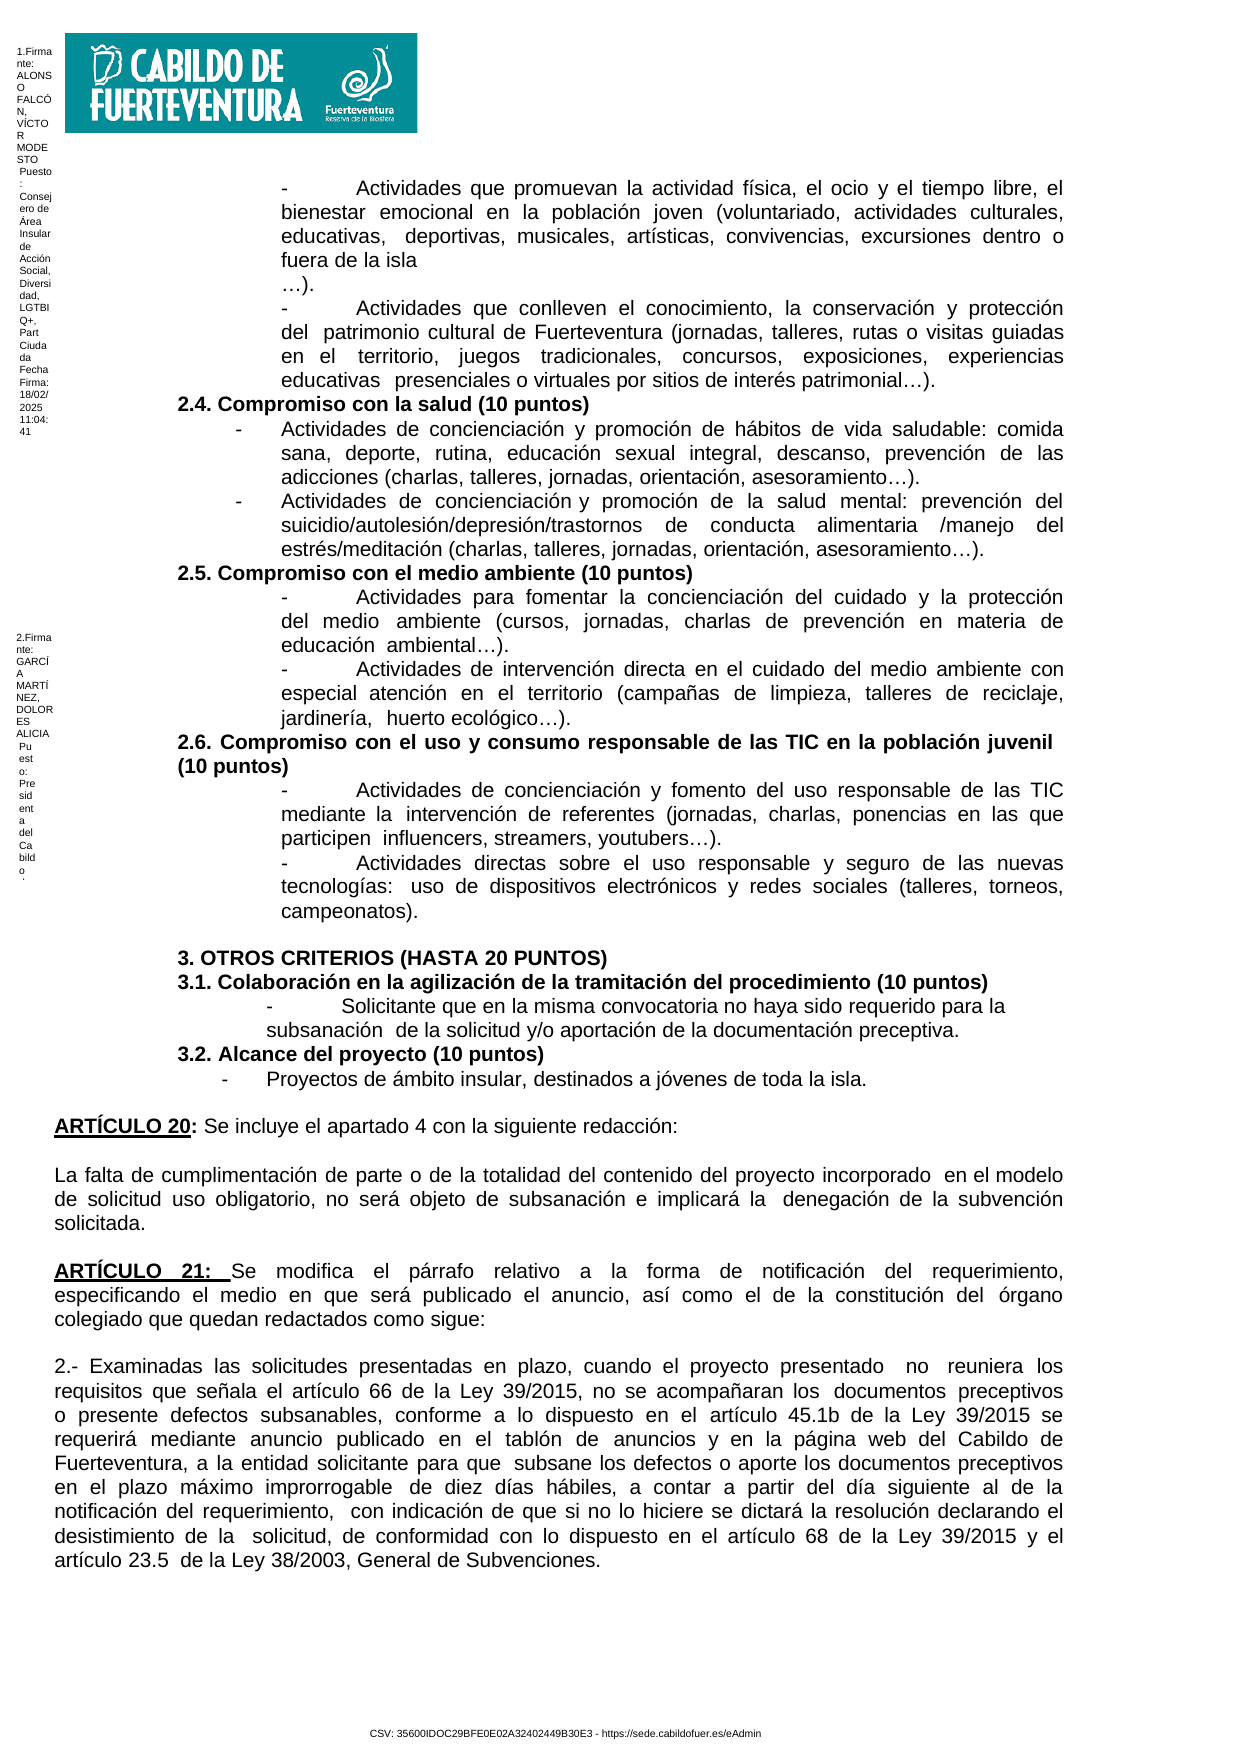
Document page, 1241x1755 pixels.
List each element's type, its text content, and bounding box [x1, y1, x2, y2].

text La falta de cumplimentación de parte o de la totalidad del contenido del proyecto incorporado en el modelo de solicitud uso obligatorio, no será objeto de subsanación e implicará la denegación de la subvención solicitada. [54, 1162, 1064, 1235]
list Actividades de intervención directa en el cuidado del medio ambiente con especial atención en el territorio (campañas de limpieza, talleres de reciclaje, jardinería, huerto ecológico…). [281, 657, 1064, 729]
list Actividades para fomentar la concienciación del cuidado y la protección del medio ambiente (cursos, jornadas, charlas de prevención en materia de educación ambiental…). [281, 585, 1064, 657]
list Colaboración en la agilización de la tramitación del procedimiento (10 puntos) [177, 970, 1241, 994]
list Puesto: Presidenta del Cabildo de Fuerteventura Fecha Firma: 18/02/2025 12:11:50 [19, 740, 36, 879]
list [14, 631, 53, 879]
list OTROS CRITERIOS (HASTA 20 PUNTOS) [177, 946, 1241, 970]
list Actividades de concienciación y fomento del uso responsable de las TIC mediante la intervención de referentes (jornadas, charlas, ponencias en las que participen influencers, streamers, youtubers…). [281, 778, 1064, 850]
list 1.Firmante: ALONSO FALCÓN, VÍCTOR MODESTO [17, 45, 54, 165]
list 2.Firmante: GARCÍA MARTÍNEZ, DOLORES ALICIA [16, 632, 53, 740]
list Actividades directas sobre el uso responsable y seguro de las nuevas tecnologías: uso de dispositivos electrónicos y redes sociales (talleres, torneos, campeonatos). [281, 850, 1064, 922]
text 2.- Examinadas las solicitudes presentadas en plazo, cuando el proyecto presentado no reuniera los requisitos que señala el artículo 66 de la Ley 39/2015, no se acompañaran los documentos preceptivos o presente defectos subsanables, conforme a lo dispuesto en el artículo 45.1b de la Ley 39/2015 se requerirá mediante anuncio publicado en el tablón de anuncios y en la página web del Cabildo de Fuerteventura, a la entidad solicitante para que subsane los defectos o aporte los documentos preceptivos en el plazo máximo improrrogable de diez días hábiles, a contar a partir del día siguiente al de la notificación del requerimiento, con indicación de que si no lo hiciere se dictará la resolución declarando el desistimiento de la solicitud, de conformidad con lo dispuesto en el artículo 68 de la Ley 39/2015 y el artículo 23.5 de la Ley 38/2003, General de Subvenciones. [54, 1354, 1064, 1572]
text - Solicitante que en la misma convocatoria no haya sido requerido para la subsanación de la solicitud y/o aportación de la documentación preceptiva. [266, 994, 1064, 1042]
list Actividades de concienciación y promoción de la salud mental: prevención del suicidio/autolesión/depresión/trastornos de conducta alimentaria /manejo del estrés/meditación (charlas, talleres, jornadas, orientación, asesoramiento…). [235, 489, 1064, 561]
list Alcance del proyecto (10 puntos) [177, 1042, 1241, 1066]
list Compromiso con el uso y consumo responsable de las TIC en la población juvenil (10 puntos) [177, 729, 1064, 778]
text ARTÍCULO 21: Se modifica el párrafo relativo a la forma de notificación del requerimiento, especificando el medio en que será publicado el anuncio, así como el de la constitución del órgano colegiado que quedan redactados como sigue: [54, 1258, 1064, 1331]
list Puesto: Consejero de Área Insular de Acción Social, Diversidad, LGTBIQ+, Part Ciudada Fecha Firma: 18/02/2025 11:04:41 [19, 166, 52, 438]
list Actividades de concienciación y promoción de hábitos de vida saludable: comida sana, deporte, rutina, educación sexual integral, descanso, prevención de las adicciones (charlas, talleres, jornadas, orientación, asesoramiento…). [235, 416, 1064, 489]
list Actividades que conlleven el conocimiento, la conservación y protección del patrimonio cultural de Fuerteventura (jornadas, talleres, rutas o visitas guiadas en el territorio, juegos tradicionales, concursos, exposiciones, experiencias educativas presenciales o virtuales por sitios de interés patrimonial…). [281, 296, 1064, 392]
text - Proyectos de ámbito insular, destinados a jóvenes de toda la isla. [221, 1066, 1241, 1091]
list Compromiso con la salud (10 puntos) [177, 392, 1241, 416]
list Compromiso con el medio ambiente (10 puntos) [177, 561, 1241, 585]
list Actividades que promuevan la actividad física, el ocio y el tiempo libre, el bienestar emocional en la población joven (voluntariado, actividades culturales, educativas, deportivas, musicales, artísticas, convivencias, excursiones dentro o fuera de la isla [281, 176, 1064, 272]
text …). [281, 272, 1241, 296]
list [14, 45, 54, 463]
text ARTÍCULO 20: Se incluye el apartado 4 con la siguiente redacción: [54, 1114, 1241, 1138]
